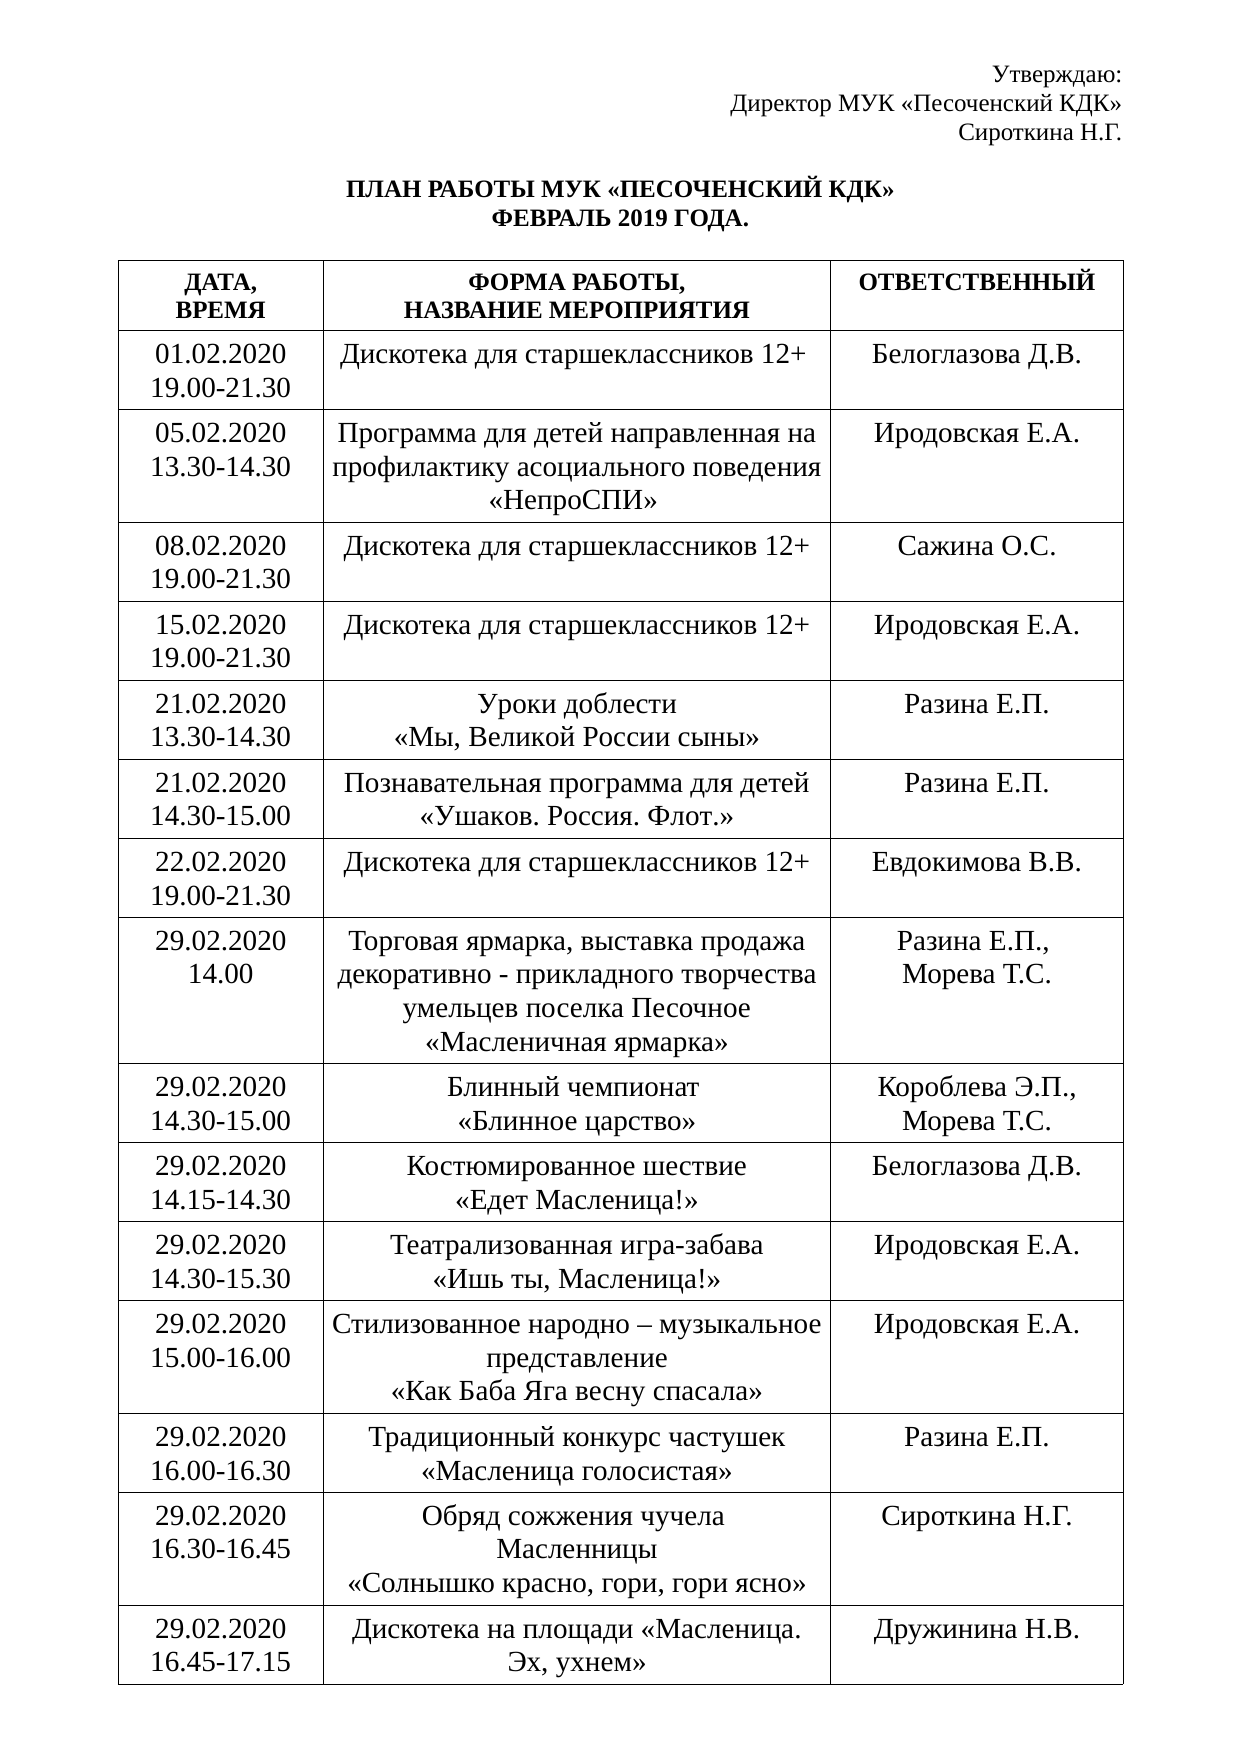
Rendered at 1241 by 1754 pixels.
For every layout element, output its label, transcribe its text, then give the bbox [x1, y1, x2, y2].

text Утверждаю: [118, 59, 1122, 88]
table_cell Иродовская Е.А. [831, 602, 1123, 680]
table_cell Разина Е.П. [831, 760, 1123, 838]
text ПЛАН РАБОТЫ МУК «ПЕСОЧЕНСКИЙ КДК» [118, 174, 1122, 203]
table_cell Костюмированное шествие «Едет Масленица!» [324, 1143, 830, 1221]
table_cell Блинный чемпионат «Блинное царство» [324, 1064, 830, 1142]
table_cell Программа для детей направленная на профилактику асоциального поведения «НепроСПИ» [324, 410, 830, 522]
table_cell Короблева Э.П., Морева Т.С. [831, 1064, 1123, 1142]
table_header ДАТА, ВРЕМЯ [119, 261, 323, 330]
table_cell Уроки доблести «Мы, Великой России сыны» [324, 681, 830, 759]
table_cell 29.02.2020 14.15-14.30 [119, 1143, 323, 1221]
table_cell Торговая ярмарка, выставка продажа декоративно - прикладного творчества умельцев поселка Песочное «Масленичная ярмарка» [324, 918, 830, 1063]
table_cell Обряд сожжения чучела Масленницы «Солнышко красно, гори, гори ясно» [324, 1493, 830, 1604]
table_cell 15.02.2020 19.00-21.30 [119, 602, 323, 680]
table_cell 21.02.2020 14.30-15.00 [119, 760, 323, 838]
text ФЕВРАЛЬ 2019 ГОДА. [118, 203, 1122, 232]
table_cell Дискотека на площади «Масленица. Эх, ухнем» [324, 1606, 830, 1683]
table_cell 01.02.2020 19.00-21.30 [119, 331, 323, 409]
table_cell 29.02.2020 16.45-17.15 [119, 1606, 323, 1683]
table_cell 21.02.2020 13.30-14.30 [119, 681, 323, 759]
table_cell 29.02.2020 14.00 [119, 918, 323, 1063]
table_cell Разина Е.П., Морева Т.С. [831, 918, 1123, 1063]
table_cell Разина Е.П. [831, 1414, 1123, 1492]
table_cell Иродовская Е.А. [831, 1301, 1123, 1413]
table_cell Иродовская Е.А. [831, 410, 1123, 522]
table_cell Театрализованная игра-забава «Ишь ты, Масленица!» [324, 1222, 830, 1300]
table_cell Традиционный конкурс частушек «Масленица голосистая» [324, 1414, 830, 1492]
table_cell Иродовская Е.А. [831, 1222, 1123, 1300]
table_header ФОРМА РАБОТЫ, НАЗВАНИЕ МЕРОПРИЯТИЯ [324, 261, 830, 330]
table_cell Дискотека для старшеклассников 12+ [324, 839, 830, 917]
table_cell Стилизованное народно – музыкальное представление «Как Баба Яга весну спасала» [324, 1301, 830, 1413]
table_cell 29.02.2020 15.00-16.00 [119, 1301, 323, 1413]
table_cell 05.02.2020 13.30-14.30 [119, 410, 323, 522]
table_cell 29.02.2020 14.30-15.30 [119, 1222, 323, 1300]
table_cell Белоглазова Д.В. [831, 331, 1123, 409]
table_cell Сажина О.С. [831, 523, 1123, 601]
table_cell 29.02.2020 14.30-15.00 [119, 1064, 323, 1142]
table_cell Разина Е.П. [831, 681, 1123, 759]
table_cell 29.02.2020 16.00-16.30 [119, 1414, 323, 1492]
table_cell 29.02.2020 16.30-16.45 [119, 1493, 323, 1604]
table_cell Сироткина Н.Г. [831, 1493, 1123, 1604]
table_cell Дискотека для старшеклассников 12+ [324, 331, 830, 409]
text Сироткина Н.Г. [118, 117, 1122, 145]
table_cell Дискотека для старшеклассников 12+ [324, 523, 830, 601]
table_cell Евдокимова В.В. [831, 839, 1123, 917]
table_header ОТВЕТСТВЕННЫЙ [831, 261, 1123, 330]
table_cell Дискотека для старшеклассников 12+ [324, 602, 830, 680]
text Директор МУК «Песоченский КДК» [118, 88, 1122, 117]
table_cell 22.02.2020 19.00-21.30 [119, 839, 323, 917]
table_cell Белоглазова Д.В. [831, 1143, 1123, 1221]
table_cell Дружинина Н.В. [831, 1606, 1123, 1683]
table_cell Познавательная программа для детей «Ушаков. Россия. Флот.» [324, 760, 830, 838]
table_cell 08.02.2020 19.00-21.30 [119, 523, 323, 601]
